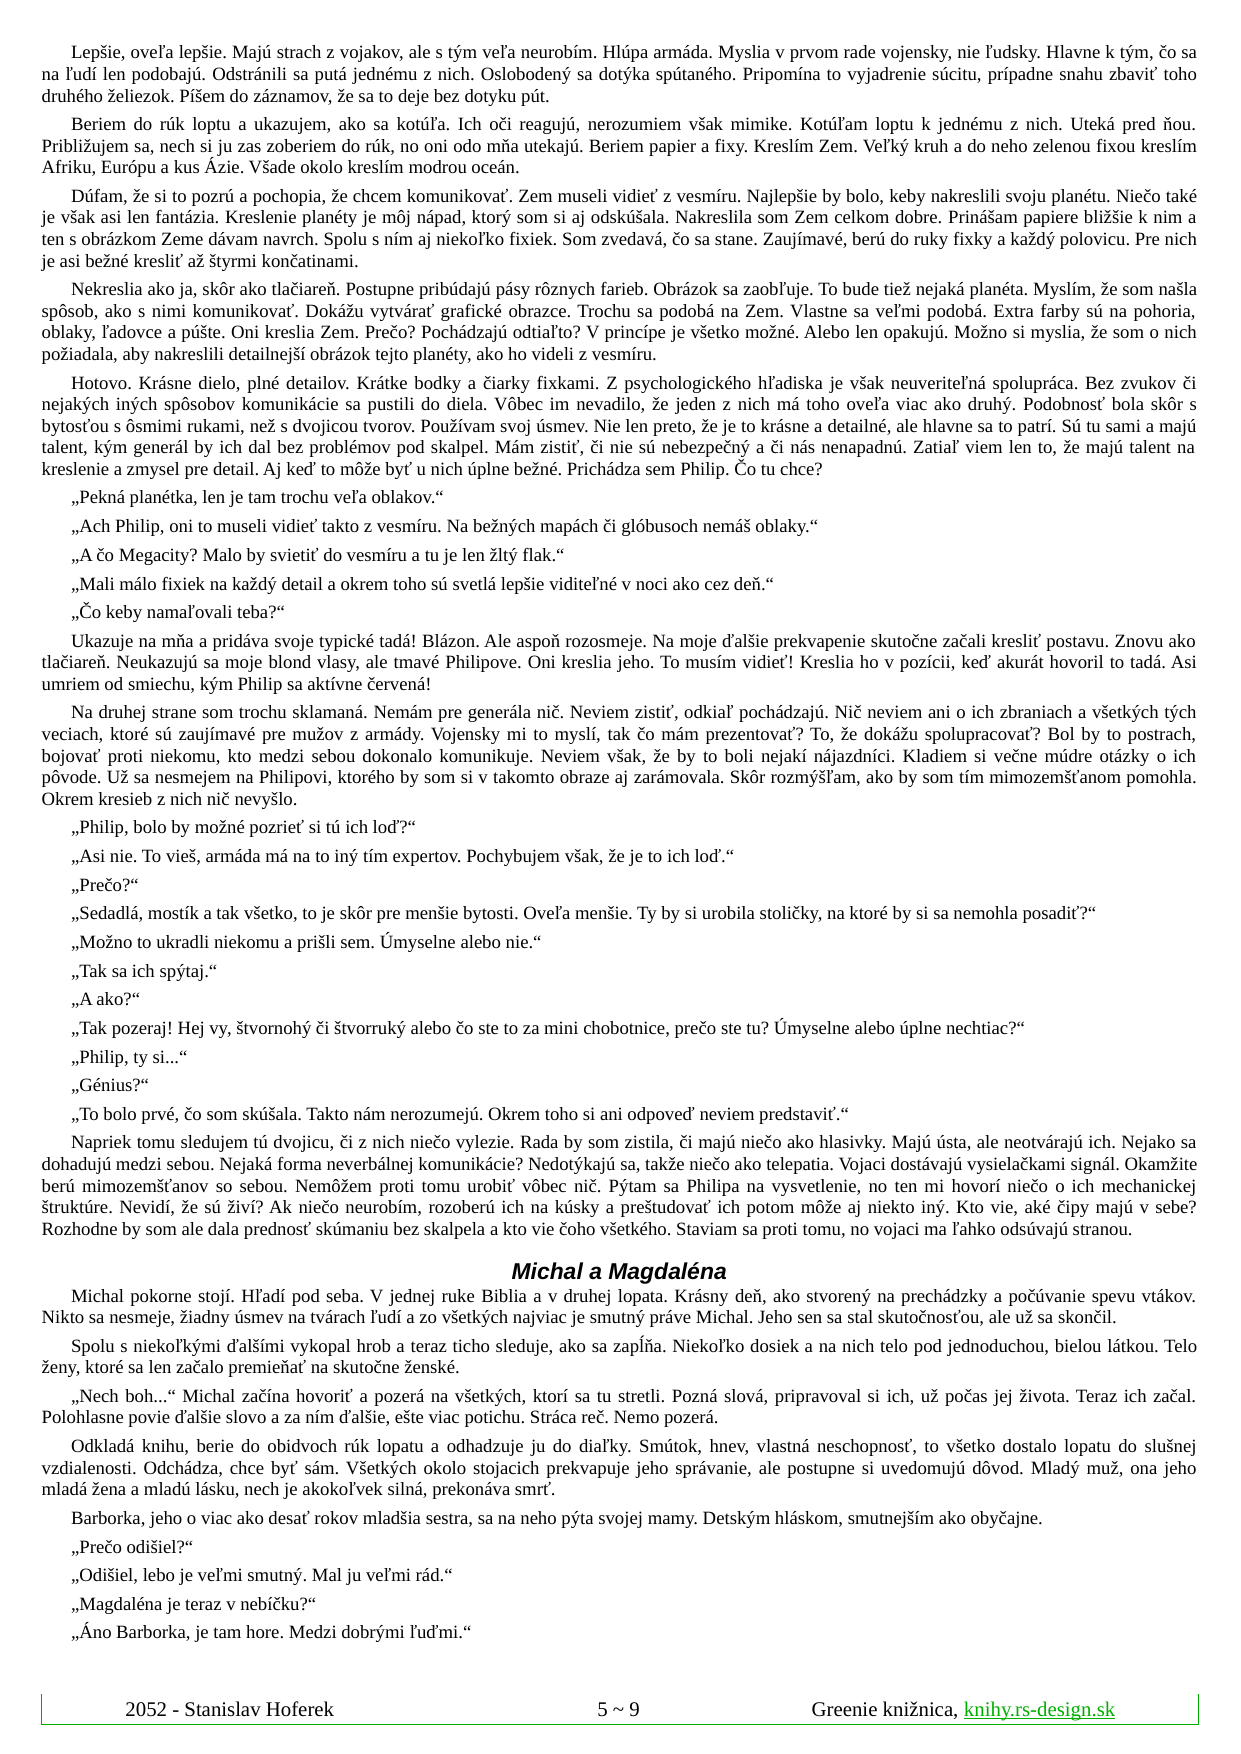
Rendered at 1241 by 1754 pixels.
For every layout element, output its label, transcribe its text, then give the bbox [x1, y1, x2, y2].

text „To bolo prvé, čo som skúšala. Takto nám nerozumejú. Okrem toho si ani odpoveď neviem predstaviť.“ [41, 1103, 1199, 1124]
text „A čo Megacity? Malo by svietiť do vesmíru a tu je len žltý flak.“ [41, 544, 1199, 565]
text „Čo keby namaľovali teba?“ [41, 601, 1199, 623]
text „Pekná planétka, len je tam trochu veľa oblakov.“ [41, 486, 1199, 508]
text Dúfam, že si to pozrú a pochopia, že chcem komunikovať. Zem museli vidieť z vesmíru. Najlepšie by bolo, keby nakreslili svoju planétu. Niečo také je však asi len fantázia. Kreslenie planéty je môj nápad, ktorý som si aj odskúšala. Nakreslila som Zem celkom dobre. Prinášam papiere bližšie k nim a ten s obrázkom Zeme dávam navrch. Spolu s ním aj niekoľko fixiek. Som zvedavá, čo sa stane. Zaujímavé, berú do ruky fixky a každý polovicu. Pre nich je asi bežné kresliť až štyrmi končatinami. [41, 185, 1199, 271]
text „Philip, bolo by možné pozrieť si tú ich loď?“ [41, 816, 1199, 838]
text Odkladá knihu, berie do obidvoch rúk lopatu a odhadzuje ju do diaľky. Smútok, hnev, vlastná neschopnosť, to všetko dostalo lopatu do slušnej vzdialenosti. Odchádza, chce byť sám. Všetkých okolo stojacich prekvapuje jeho správanie, ale postupne si uvedomujú dôvod. Mladý muž, ona jeho mladá žena a mladú lásku, nech je akokoľvek silná, prekonáva smrť. [41, 1435, 1199, 1500]
text „Odišiel, lebo je veľmi smutný. Mal ju veľmi rád.“ [41, 1564, 1199, 1586]
text Beriem do rúk loptu a ukazujem, ako sa kotúľa. Ich oči reagujú, nerozumiem však mimike. Kotúľam loptu k jednému z nich. Uteká pred ňou. Približujem sa, nech si ju zas zoberiem do rúk, no oni odo mňa utekajú. Beriem papier a fixy. Kreslím Zem. Veľký kruh a do neho zelenou fixou kreslím Afriku, Európu a kus Ázie. Všade okolo kreslím modrou oceán. [41, 113, 1199, 178]
text „Áno Barborka, je tam hore. Medzi dobrými ľuďmi.“ [41, 1621, 1199, 1643]
subtitle Michal a Magdaléna [41, 1258, 1199, 1284]
text „Magdaléna je teraz v nebíčku?“ [41, 1593, 1199, 1614]
text „Philip, ty si...“ [41, 1046, 1199, 1067]
text Spolu s niekoľkými ďalšími vykopal hrob a teraz ticho sleduje, ako sa zapĺňa. Niekoľko dosiek a na nich telo pod jednoduchou, bielou látkou. Telo ženy, ktoré sa len začalo premieňať na skutočne ženské. [41, 1335, 1199, 1378]
text „Tak pozeraj! Hej vy, štvornohý či štvorruký alebo čo ste to za mini chobotnice, prečo ste tu? Úmyselne alebo úplne nechtiac?“ [41, 1017, 1199, 1038]
text Michal pokorne stojí. Hľadí pod seba. V jednej ruke Biblia a v druhej lopata. Krásny deň, ako stvorený na prechádzky a počúvanie spevu vtákov. Nikto sa nesmeje, žiadny úsmev na tvárach ľudí a zo všetkých najviac je smutný práve Michal. Jeho sen sa stal skutočnosťou, ale už sa skončil. [41, 1284, 1199, 1328]
text Barborka, jeho o viac ako desať rokov mladšia sestra, sa na neho pýta svojej mamy. Detským hláskom, smutnejším ako obyčajne. [41, 1507, 1199, 1528]
text „Mali málo fixiek na každý detail a okrem toho sú svetlá lepšie viditeľné v noci ako cez deň.“ [41, 572, 1199, 594]
text „Možno to ukradli niekomu a prišli sem. Úmyselne alebo nie.“ [41, 931, 1199, 952]
text „Sedadlá, mostík a tak všetko, to je skôr pre menšie bytosti. Oveľa menšie. Ty by si urobila stoličky, na ktoré by si sa nemohla posadiť?“ [41, 902, 1199, 924]
text „Prečo?“ [41, 874, 1199, 895]
text „Ach Philip, oni to museli vidieť takto z vesmíru. Na bežných mapách či glóbusoch nemáš oblaky.“ [41, 515, 1199, 537]
text „Asi nie. To vieš, armáda má na to iný tím expertov. Pochybujem však, že je to ich loď.“ [41, 845, 1199, 867]
text Lepšie, oveľa lepšie. Majú strach z vojakov, ale s tým veľa neurobím. Hlúpa armáda. Myslia v prvom rade vojensky, nie ľudsky. Hlavne k tým, čo sa na ľudí len podobajú. Odstránili sa putá jednému z nich. Oslobodený sa dotýka spútaného. Pripomína to vyjadrenie súcitu, prípadne snahu zbaviť toho druhého želiezok. Píšem do záznamov, že sa to deje bez dotyku pút. [41, 41, 1199, 106]
text Napriek tomu sledujem tú dvojicu, či z nich niečo vylezie. Rada by som zistila, či majú niečo ako hlasivky. Majú ústa, ale neotvárajú ich. Nejako sa dohadujú medzi sebou. Nejaká forma neverbálnej komunikácie? Nedotýkajú sa, takže niečo ako telepatia. Vojaci dostávajú vysielačkami signál. Okamžite berú mimozemšťanov so sebou. Nemôžem proti tomu urobiť vôbec nič. Pýtam sa Philipa na vysvetlenie, no ten mi hovorí niečo o ich mechanickej štruktúre. Nevidí, že sú živí? Ak niečo neurobím, rozoberú ich na kúsky a preštudovať ich potom môže aj niekto iný. Kto vie, aké čipy majú v sebe? Rozhodne by som ale dala prednosť skúmaniu bez skalpela a kto vie čoho všetkého. Staviam sa proti tomu, no vojaci ma ľahko odsúvajú stranou. [41, 1131, 1199, 1239]
text Hotovo. Krásne dielo, plné detailov. Krátke bodky a čiarky fixkami. Z psychologického hľadiska je však neuveriteľná spolupráca. Bez zvukov či nejakých iných spôsobov komunikácie sa pustili do diela. Vôbec im nevadilo, že jeden z nich má toho oveľa viac ako druhý. Podobnosť bola skôr s bytosťou s ôsmimi rukami, než s dvojicou tvorov. Používam svoj úsmev. Nie len preto, že je to krásne a detailné, ale hlavne sa to patrí. Sú tu sami a majú talent, kým generál by ich dal bez problémov pod skalpel. Mám zistiť, či nie sú nebezpečný a či nás nenapadnú. Zatiaľ viem len to, že majú talent na kreslenie a zmysel pre detail. Aj keď to môže byť u nich úplne bežné. Prichádza sem Philip. Čo tu chce? [41, 372, 1199, 479]
text Na druhej strane som trochu sklamaná. Nemám pre generála nič. Neviem zistiť, odkiaľ pochádzajú. Nič neviem ani o ich zbraniach a všetkých tých veciach, ktoré sú zaujímavé pre mužov z armády. Vojensky mi to myslí, tak čo mám prezentovať? To, že dokážu spolupracovať? Bol by to postrach, bojovať proti niekomu, kto medzi sebou dokonalo komunikuje. Neviem však, že by to boli nejakí nájazdníci. Kladiem si večne múdre otázky o ich pôvode. Už sa nesmejem na Philipovi, ktorého by som si v takomto obraze aj zarámovala. Skôr rozmýšľam, ako by som tím mimozemšťanom pomohla. Okrem kresieb z nich nič nevyšlo. [41, 701, 1199, 809]
text Ukazuje na mňa a pridáva svoje typické tadá! Blázon. Ale aspoň rozosmeje. Na moje ďalšie prekvapenie skutočne začali kresliť postavu. Znovu ako tlačiareň. Neukazujú sa moje blond vlasy, ale tmavé Philipove. Oni kreslia jeho. To musím vidieť! Kreslia ho v pozícii, keď akurát hovoril to tadá. Asi umriem od smiechu, kým Philip sa aktívne červená! [41, 630, 1199, 694]
text „Génius?“ [41, 1074, 1199, 1096]
text „Prečo odišiel?“ [41, 1536, 1199, 1557]
text Nekreslia ako ja, skôr ako tlačiareň. Postupne pribúdajú pásy rôznych farieb. Obrázok sa zaobľuje. To bude tiež nejaká planéta. Myslím, že som našla spôsob, ako s nimi komunikovať. Dokážu vytvárať grafické obrazce. Trochu sa podobá na Zem. Vlastne sa veľmi podobá. Extra farby sú na pohoria, oblaky, ľadovce a púšte. Oni kreslia Zem. Prečo? Pochádzajú odtiaľto? V princípe je všetko možné. Alebo len opakujú. Možno si myslia, že som o nich požiadala, aby nakreslili detailnejší obrázok tejto planéty, ako ho videli z vesmíru. [41, 278, 1199, 364]
text „Tak sa ich spýtaj.“ [41, 959, 1199, 981]
text „Nech boh...“ Michal začína hovoriť a pozerá na všetkých, ktorí sa tu stretli. Pozná slová, pripravoval si ich, už počas jej života. Teraz ich začal. Polohlasne povie ďalšie slovo a za ním ďalšie, ešte viac potichu. Stráca reč. Nemo pozerá. [41, 1385, 1199, 1428]
text „A ako?“ [41, 988, 1199, 1010]
